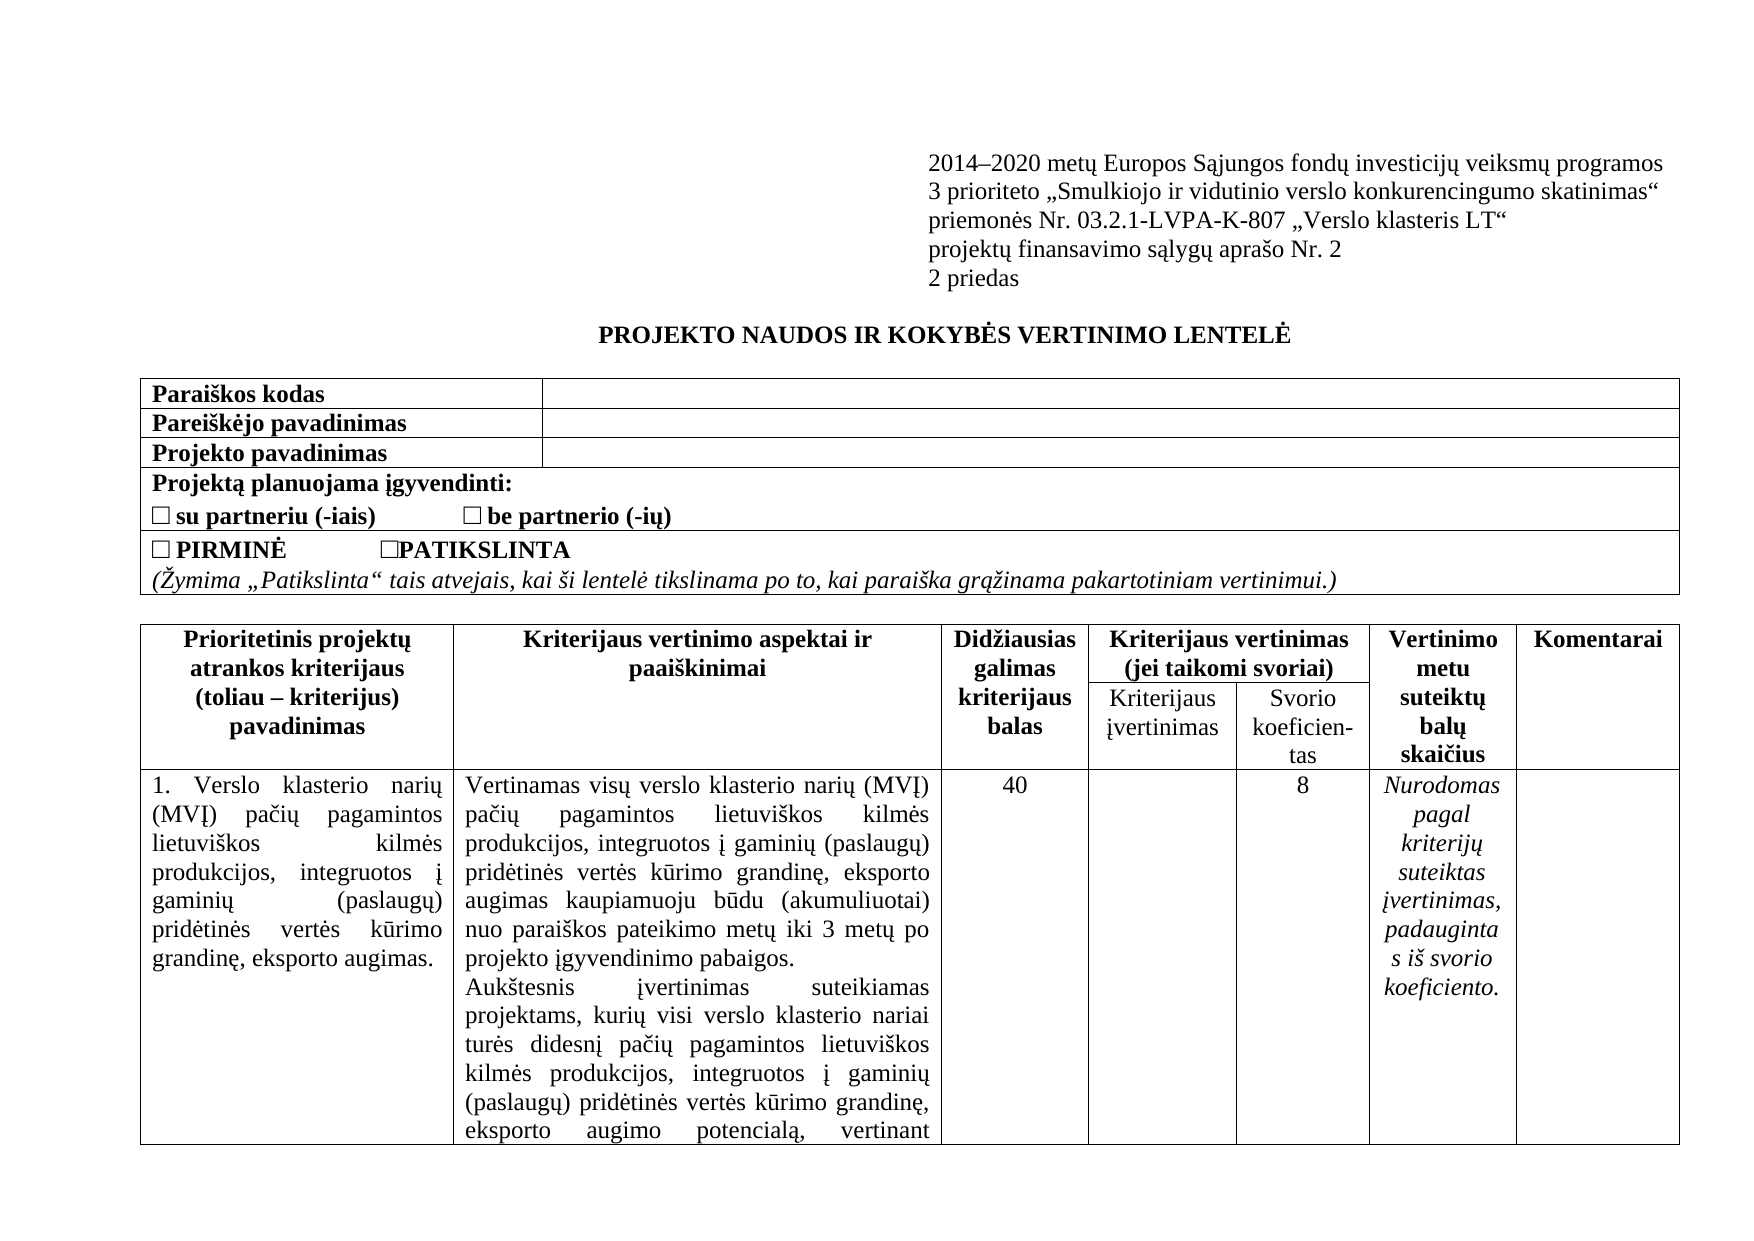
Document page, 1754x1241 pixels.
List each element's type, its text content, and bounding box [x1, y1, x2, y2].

table_cell 1. Verslo klasterio narių (MVĮ) pačių pagamintos lietuviškos kilmės produkcijos, integruotos į gaminių (paslaugų) pridėtinės vertės kūrimo grandinę, eksporto augimas. [141, 770, 453, 1144]
table_cell 8 [1237, 770, 1369, 1144]
table_cell [1089, 770, 1236, 1144]
table_header [543, 379, 1679, 407]
table_cell Vertinamas visų verslo klasterio narių (MVĮ) pačių pagamintos lietuviškos kilmės produkcijos, integruotos į gaminių (paslaugų) pridėtinės vertės kūrimo grandinę, eksporto augimas kaupiamuoju būdu (akumuliuotai) nuo paraiškos pateikimo metų iki 3 metų po projekto įgyvendinimo pabaigos. Aukštesnis įvertinimas suteikiamas projektams, kurių visi verslo klasterio nariai turės didesnį pačių pagamintos lietuviškos kilmės produkcijos, integruotos į gaminių (paslaugų) pridėtinės vertės kūrimo grandinę, eksporto augimo potencialą, vertinant [454, 770, 941, 1144]
table_header Kriterijaus vertinimo aspektai ir paaiškinimai [454, 625, 941, 769]
table_header Prioritetinis projektų atrankos kriterijaus (toliau – kriterijus) pavadinimas [141, 625, 453, 769]
table_cell Projektą planuojama įgyvendinti: □ su partneriu (-iais) □ be partnerio (-ių) [141, 468, 1679, 530]
table_header Didžiausias galimas kriterijaus balas [942, 625, 1088, 769]
text projektų finansavimo sąlygų aprašo Nr. 2 [793, 234, 1668, 263]
table_header Kriterijaus vertinimas (jei taikomi svoriai) [1089, 625, 1369, 682]
table_header PROJEKTO Naudos ir kokybės vertinimo LENTELĖ [129, 291, 1686, 1145]
table_cell [1517, 770, 1679, 1144]
table_cell Projekto pavadinimas [141, 438, 542, 467]
table_cell Pareiškėjo pavadinimas [141, 409, 542, 437]
table_cell 40 [942, 770, 1088, 1144]
table_cell Kriterijaus įvertinimas [1089, 683, 1236, 769]
text 2 priedas [793, 263, 1668, 291]
table_header Komentarai [1517, 625, 1679, 769]
text 2014–2020 metų Europos Sąjungos fondų investicijų veiksmų programos [793, 148, 1668, 176]
text 3 prioriteto „Smulkiojo ir vidutinio verslo konkurencingumo skatinimas“ [793, 176, 1668, 205]
table_cell [543, 438, 1679, 467]
table_cell □ PIRMINĖ □PATIKSLINTA (Žymima „Patikslinta“ tais atvejais, kai ši lentelė tikslinama po to, kai paraiška grąžinama pakartotiniam vertinimui.) [141, 531, 1679, 594]
table_header Paraiškos kodas [141, 379, 542, 407]
table_header Vertinimo metu suteiktų balų skaičius [1370, 625, 1516, 769]
table_cell Svorio koeficien-tas [1237, 683, 1369, 769]
text priemonės Nr. 03.2.1-LVPA-K-807 „Verslo klasteris LT“ [793, 205, 1668, 234]
table_cell Nurodomas pagal kriterijų suteiktas įvertinimas, padaugintas iš svorio koeficiento. [1370, 770, 1516, 1144]
table_cell [543, 409, 1679, 437]
